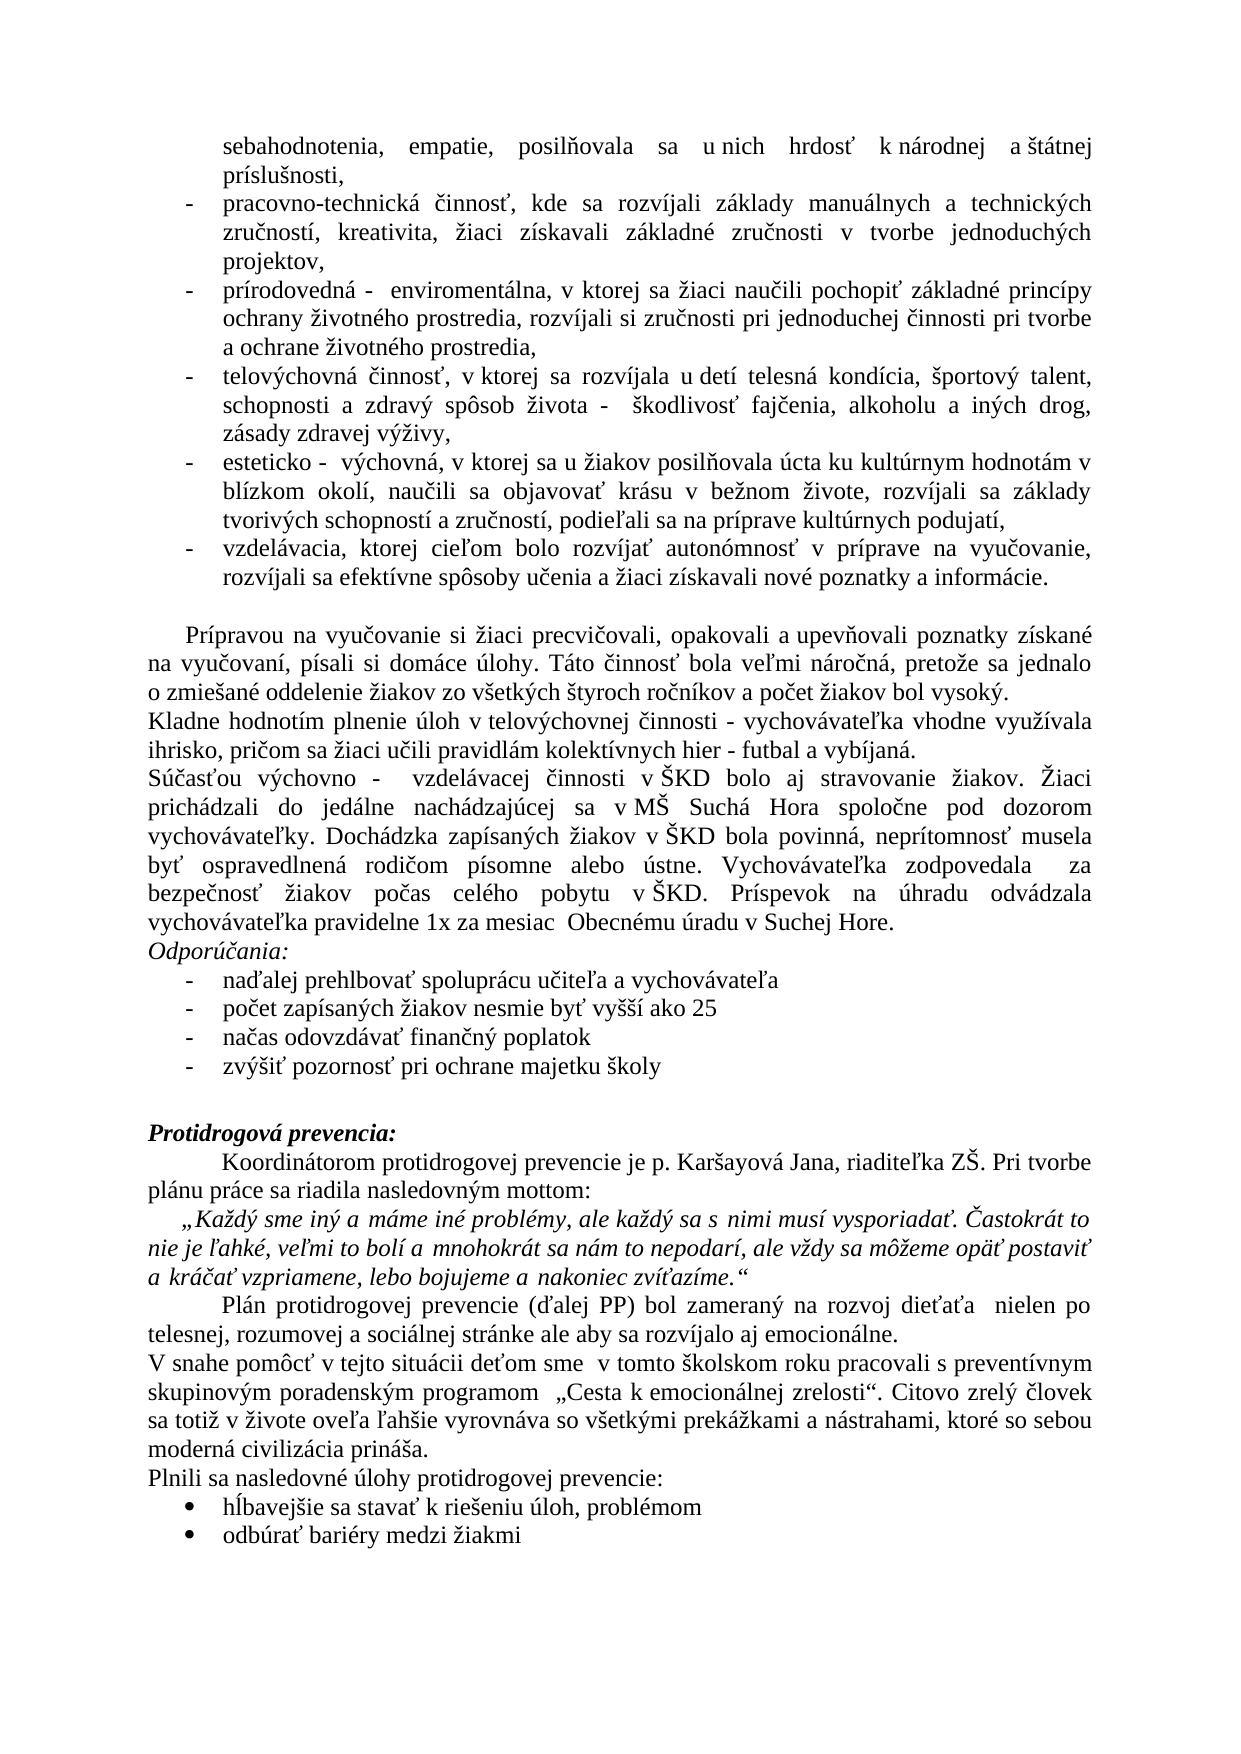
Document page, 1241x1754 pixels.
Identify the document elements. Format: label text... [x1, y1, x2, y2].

list vzdelávacia, ktorej cieľom bolo rozvíjať autonómnosť v príprave na vyučovanie, rozvíjali sa efektívne spôsoby učenia a žiaci získavali nové poznatky a informácie. [185, 533, 1092, 591]
text Kladne hodnotím plnenie úloh v telovýchovnej činnosti - vychovávateľka vhodne využívala ihrisko, pričom sa žiaci učili pravidlám kolektívnych hier - futbal a vybíjaná. [148, 706, 1092, 763]
list sebahodnotenia, empatie, posilňovala sa u nich hrdosť k národnej a štátnej príslušnosti, [185, 131, 1092, 188]
text Plnili sa nasledovné úlohy protidrogovej prevencie: [148, 1463, 1092, 1492]
list počet zapísaných žiakov nesmie byť vyšší ako 25 [185, 993, 1092, 1022]
text Koordinátorom protidrogovej prevencie je p. Karšayová Jana, riaditeľka ZŠ. Pri tvorbe plánu práce sa riadila nasledovným mottom: [148, 1147, 1092, 1204]
text Odporúčania: [148, 936, 1092, 965]
list načas odovzdávať finančný poplatok [185, 1022, 1092, 1051]
list zvýšiť pozornosť pri ochrane majetku školy [185, 1051, 1092, 1080]
text Protidrogová prevencia: [148, 1118, 1092, 1147]
text Plán protidrogovej prevencie (ďalej PP) bol zameraný na rozvoj dieťaťa nielen po telesnej, rozumovej a sociálnej stránke ale aby sa rozvíjalo aj emocionálne. [148, 1291, 1092, 1348]
text Súčasťou výchovno - vzdelávacej činnosti v ŠKD bolo aj stravovanie žiakov. Žiaci prichádzali do jedálne nachádzajúcej sa v MŠ Suchá Hora spoločne pod dozorom vychovávateľky. Dochádzka zapísaných žiakov v ŠKD bola povinná, neprítomnosť musela byť ospravedlnená rodičom písomne alebo ústne. Vychovávateľka zodpovedala za bezpečnosť žiakov počas celého pobytu v ŠKD. Príspevok na úhradu odvádzala vychovávateľka pravidelne 1x za mesiac Obecnému úradu v Suchej Hore. [148, 763, 1092, 936]
text V snahe pomôcť v tejto situácii deťom sme v tomto školskom roku pracovali s preventívnym skupinovým poradenským programom „Cesta k emocionálnej zrelosti“. Citovo zrelý človek sa totiž v živote oveľa ľahšie vyrovnáva so všetkými prekážkami a nástrahami, ktoré so sebou moderná civilizácia prináša. [148, 1348, 1092, 1463]
list prírodovedná - enviromentálna, v ktorej sa žiaci naučili pochopiť základné princípy ochrany životného prostredia, rozvíjali si zručnosti pri jednoduchej činnosti pri tvorbe a ochrane životného prostredia, [185, 275, 1092, 361]
list esteticko - výchovná, v ktorej sa u žiakov posilňovala úcta ku kultúrnym hodnotám v blízkom okolí, naučili sa objavovať krásu v bežnom živote, rozvíjali sa základy tvorivých schopností a zručností, podieľali sa na príprave kultúrnych podujatí, [185, 447, 1092, 533]
text Prípravou na vyučovanie si žiaci precvičovali, opakovali a upevňovali poznatky získané na vyučovaní, písali si domáce úlohy. Táto činnosť bola veľmi náročná, pretože sa jednalo o zmiešané oddelenie žiakov zo všetkých štyroch ročníkov a počet žiakov bol vysoký. [148, 620, 1092, 706]
list odbúrať bariéry medzi žiakmi [185, 1521, 1092, 1549]
list pracovno-technická činnosť, kde sa rozvíjali základy manuálnych a technických zručností, kreativita, žiaci získavali základné zručnosti v tvorbe jednoduchých projektov, [185, 188, 1092, 275]
list naďalej prehlbovať spoluprácu učiteľa a vychovávateľa [185, 965, 1092, 993]
list telovýchovná činnosť, v ktorej sa rozvíjala u detí telesná kondícia, športový talent, schopnosti a zdravý spôsob života - škodlivosť fajčenia, alkoholu a iných drog, zásady zdravej výživy, [185, 361, 1092, 447]
text „Každý sme iný a máme iné problémy, ale každý sa s nimi musí vysporiadať. Častokrát to nie je ľahké, veľmi to bolí a mnohokrát sa nám to nepodarí, ale vždy sa môžeme opäť postaviť a kráčať vzpriamene, lebo bojujeme a nakoniec zvíťazíme.“ [148, 1204, 1092, 1291]
list hĺbavejšie sa stavať k riešeniu úloh, problémom [185, 1492, 1092, 1521]
